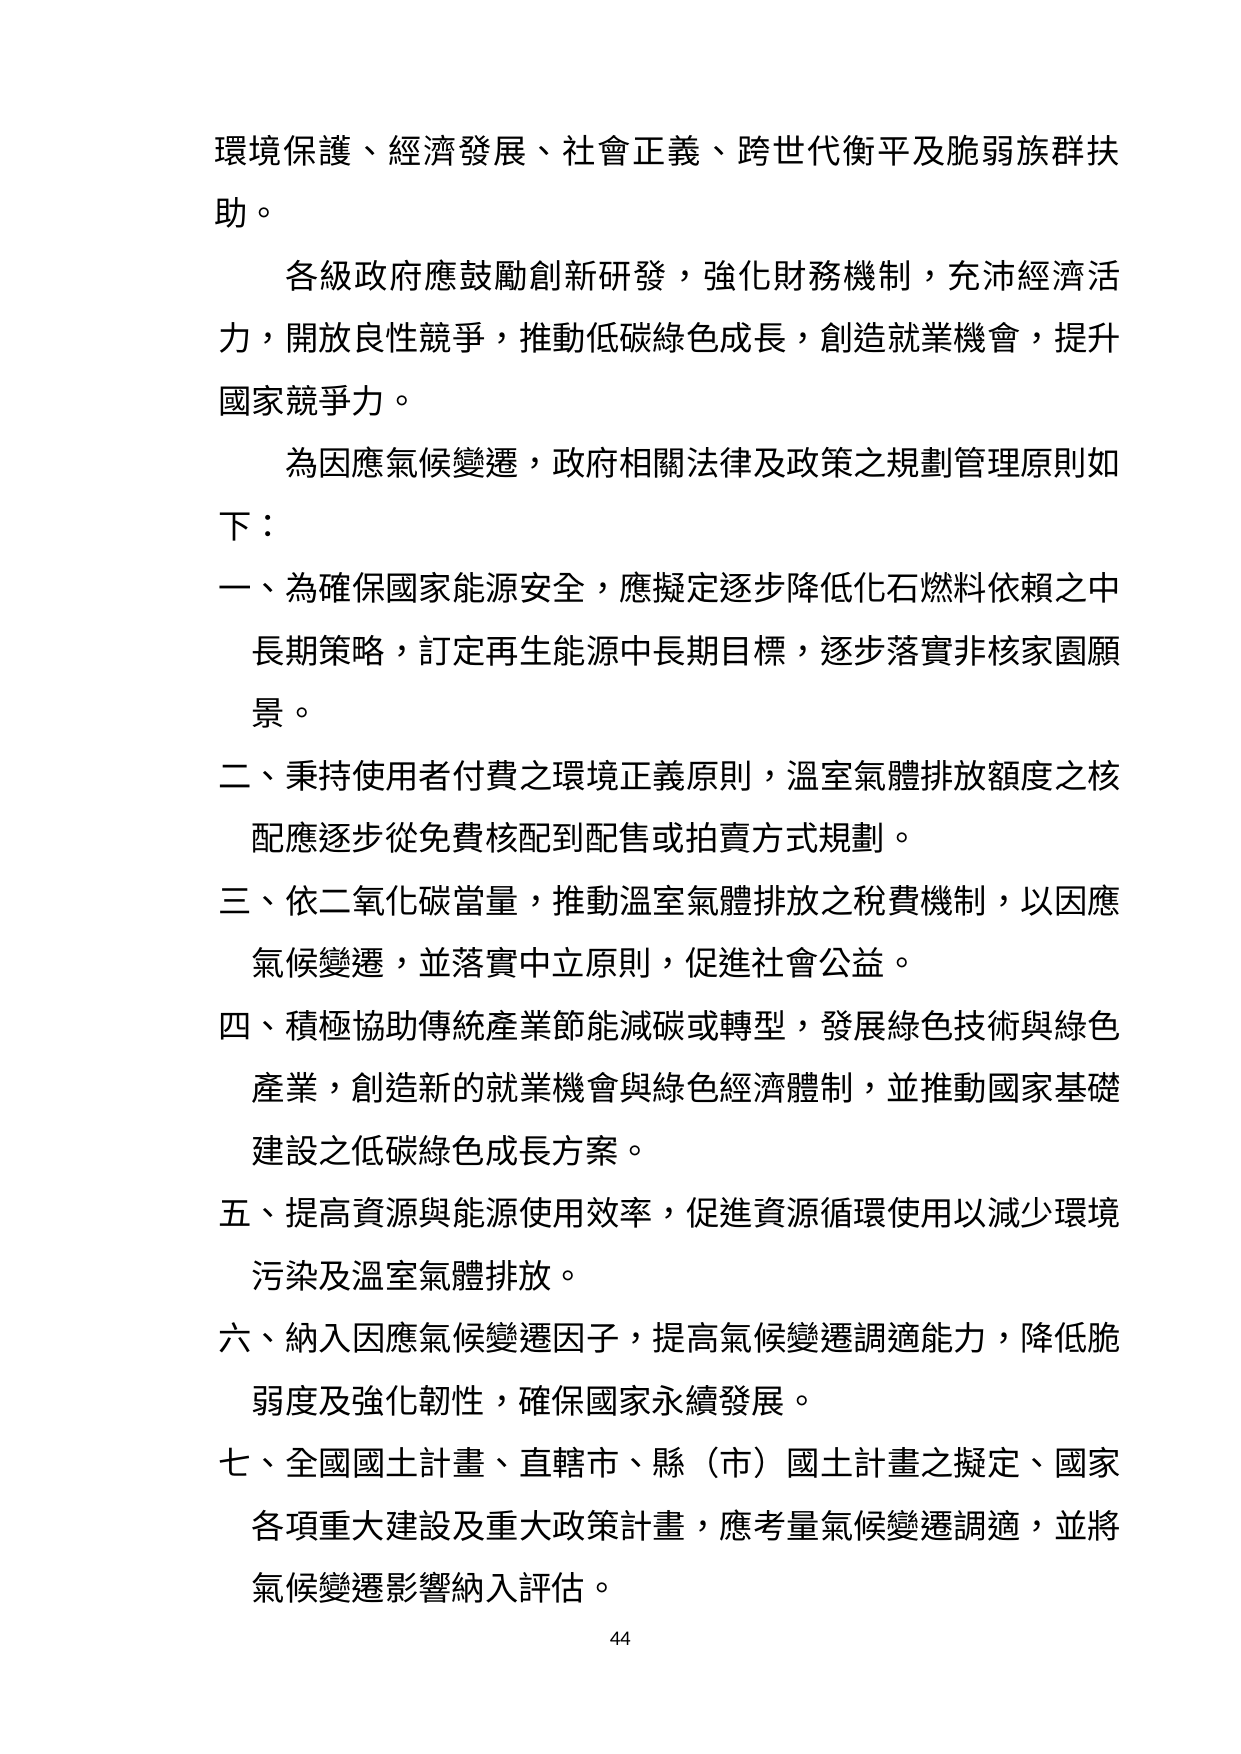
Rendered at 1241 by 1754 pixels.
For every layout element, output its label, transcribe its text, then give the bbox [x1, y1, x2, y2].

text 七、全國國土計畫、直轄市、縣（市）國土計畫之擬定、國家各項重大建設及重大政策計畫，應考量氣候變遷調適，並將氣候變遷影響納入評估。 [218, 1419, 1122, 1607]
text 一、為確保國家能源安全，應擬定逐步降低化石燃料依賴之中長期策略，訂定再生能源中長期目標，逐步落實非核家園願景。 [218, 544, 1122, 732]
text 二、秉持使用者付費之環境正義原則，溫室氣體排放額度之核配應逐步從免費核配到配售或拍賣方式規劃。 [218, 732, 1122, 857]
text 環境保護、經濟發展、社會正義、跨世代衡平及脆弱族群扶助。 [181, 107, 1122, 232]
text 五、提高資源與能源使用效率，促進資源循環使用以減少環境污染及溫室氣體排放。 [218, 1169, 1122, 1294]
text 四、積極協助傳統產業節能減碳或轉型，發展綠色技術與綠色產業，創造新的就業機會與綠色經濟體制，並推動國家基礎建設之低碳綠色成長方案。 [218, 982, 1122, 1169]
text 三、依二氧化碳當量，推動溫室氣體排放之稅費機制，以因應氣候變遷，並落實中立原則，促進社會公益。 [218, 857, 1122, 982]
text 為因應氣候變遷，政府相關法律及政策之規劃管理原則如下： [218, 419, 1122, 544]
text 六、納入因應氣候變遷因子，提高氣候變遷調適能力，降低脆弱度及強化韌性，確保國家永續發展。 [218, 1294, 1122, 1419]
text 各級政府應鼓勵創新研發，強化財務機制，充沛經濟活力，開放良性競爭，推動低碳綠色成長，創造就業機會，提升國家競爭力。 [218, 232, 1122, 419]
